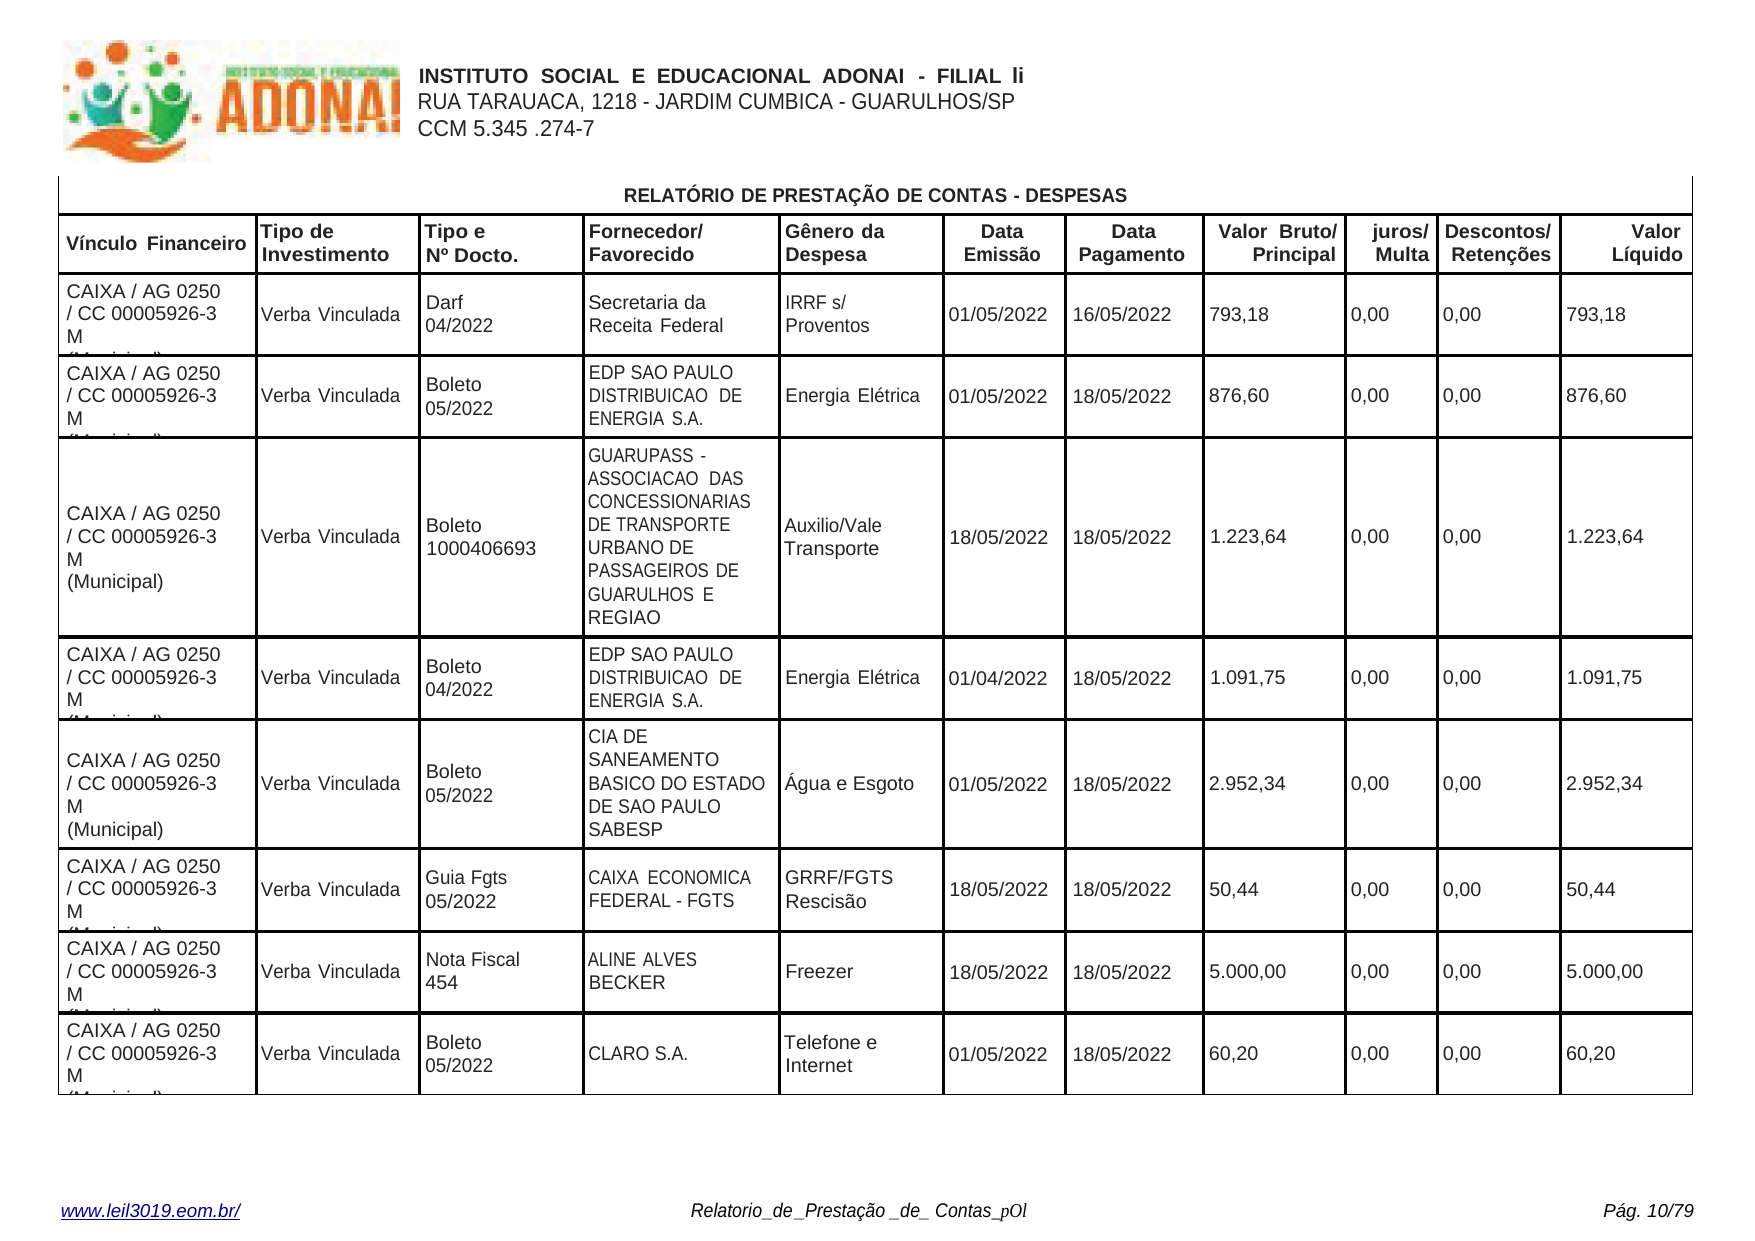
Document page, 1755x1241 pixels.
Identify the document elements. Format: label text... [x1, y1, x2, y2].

table_cell Descontos/ Retenções [1439, 216, 1559, 272]
table_cell 876,60 [1205, 357, 1344, 436]
table_cell 0,00 [1347, 933, 1436, 1011]
table_cell 0,00 [1439, 639, 1559, 718]
table_cell 0,00 [1439, 721, 1559, 847]
table_cell CAIXA / AG 0250 / CC 00005926-3 M (Municipal) [59, 357, 255, 436]
table_cell 0,00 [1347, 639, 1436, 718]
table_cell 793,18 [1205, 275, 1344, 354]
table_cell EDP SAO PAULO DISTRIBUICAO DE ENERGIA S.A. [585, 639, 778, 718]
table_cell 18/05/2022 [1067, 850, 1202, 929]
table_cell EDP SAO PAULO DISTRIBUICAO DE ENERGIA S.A. [585, 357, 778, 436]
table_cell CIA DE SANEAMENTO BASICO DO ESTADO DE SAO PAULO SABESP [585, 721, 778, 847]
table_cell 60,20 [1205, 1015, 1344, 1094]
table_cell GUARUPASS - ASSOCIACAO DAS CONCESSIONARIAS DE TRANSPORTE URBANO DE PASSAGEIROS DE GUARULHOS E REGIAO [585, 439, 778, 635]
table_cell CLARO S.A. [585, 1015, 778, 1094]
table_cell 18/05/2022 [1067, 721, 1202, 847]
table_cell 01/04/2022 [945, 639, 1064, 718]
table_cell Tipo e Nº Docto. [421, 216, 582, 272]
table_cell 01/05/2022 [945, 357, 1064, 436]
table_cell Gênero da Despesa [781, 216, 942, 272]
table_cell 0,00 [1347, 275, 1436, 354]
table_cell CAIXA / AG 0250 / CC 00005926-3 M (Municipal) [59, 639, 255, 718]
table_cell Verba Vinculada [258, 721, 418, 847]
table_cell CAIXA / AG 0250 / CC 00005926-3 M (Municipal) [59, 933, 255, 1011]
table_cell 01/05/2022 [945, 1015, 1064, 1094]
table_cell Secretaria da Receita Federal [585, 275, 778, 354]
table_header RELATÓRIO DE PRESTAÇÃO DE CONTAS - DESPESAS [59, 176, 1692, 213]
table_cell CAIXA / AG 0250 / CC 00005926-3 M (Municipal) [59, 1015, 255, 1094]
table_cell Auxilio/Vale Transporte [781, 439, 942, 635]
table_cell 50,44 [1205, 850, 1344, 929]
table_cell Data Emissão [945, 216, 1064, 272]
table_cell 60,20 [1562, 1015, 1692, 1094]
table_cell Verba Vinculada [258, 933, 418, 1011]
table_cell 18/05/2022 [1067, 1015, 1202, 1094]
table_cell Verba Vinculada [258, 850, 418, 929]
table_cell 2.952,34 [1205, 721, 1344, 847]
table_cell Freezer [781, 933, 942, 1011]
table_cell Verba Vinculada [258, 275, 418, 354]
table_cell 0,00 [1439, 357, 1559, 436]
table_cell Verba Vinculada [258, 357, 418, 436]
table_cell 0,00 [1439, 933, 1559, 1011]
table_cell 18/05/2022 [1067, 357, 1202, 436]
table_cell Valor Líquido [1562, 216, 1692, 272]
table_cell Água e Esgoto [781, 721, 942, 847]
table_cell 0,00 [1439, 1015, 1559, 1094]
table_cell 18/05/2022 [1067, 933, 1202, 1011]
table_cell 876,60 [1562, 357, 1692, 436]
table_cell 793,18 [1562, 275, 1692, 354]
table_cell 0,00 [1439, 850, 1559, 929]
table_cell Boleto 05/2022 [421, 721, 582, 847]
table_cell Nota Fiscal 454 [421, 933, 582, 1011]
table_cell 1.091,75 [1205, 639, 1344, 718]
table_cell ALINE ALVES BECKER [585, 933, 778, 1011]
table_cell Verba Vinculada [258, 639, 418, 718]
table_cell 18/05/2022 [945, 933, 1064, 1011]
table_cell juros/ Multa [1347, 216, 1436, 272]
table_cell 1.091,75 [1562, 639, 1692, 718]
table_cell 1.223,64 [1562, 439, 1692, 635]
table_cell Verba Vinculada [258, 439, 418, 635]
table_cell 0,00 [1347, 439, 1436, 635]
table_cell 18/05/2022 [1067, 639, 1202, 718]
table_cell Boleto 04/2022 [421, 639, 582, 718]
table_cell 50,44 [1562, 850, 1692, 929]
table_cell IRRF s/ Proventos [781, 275, 942, 354]
table_cell Telefone e Internet [781, 1015, 942, 1094]
table_cell Boleto 05/2022 [421, 1015, 582, 1094]
table_cell Boleto 05/2022 [421, 357, 582, 436]
table_cell Darf 04/2022 [421, 275, 582, 354]
table_cell 0,00 [1439, 439, 1559, 635]
table_cell Energia Elétrica [781, 357, 942, 436]
table_cell CAIXA / AG 0250 / CC 00005926-3 M (Municipal) [59, 275, 255, 354]
table_cell 1.223,64 [1205, 439, 1344, 635]
table_cell 0,00 [1347, 1015, 1436, 1094]
table_cell 2.952,34 [1562, 721, 1692, 847]
table_cell 18/05/2022 [1067, 439, 1202, 635]
table_cell Data Pagamento [1067, 216, 1202, 272]
table_cell Guia Fgts 05/2022 [421, 850, 582, 929]
table_cell 01/05/2022 [945, 275, 1064, 354]
table_cell 0,00 [1439, 275, 1559, 354]
table_cell Energia Elétrica [781, 639, 942, 718]
table_cell 0,00 [1347, 850, 1436, 929]
table_cell 16/05/2022 [1067, 275, 1202, 354]
table_cell CAIXA / AG 0250 / CC 00005926-3 M (Municipal) [59, 850, 255, 929]
table_cell CAIXA / AG 0250 / CC 00005926-3 M (Municipal) [59, 721, 255, 847]
table_cell 0,00 [1347, 721, 1436, 847]
table_cell Boleto 1000406693 [421, 439, 582, 635]
table_cell 18/05/2022 [945, 850, 1064, 929]
table_cell 5.000,00 [1562, 933, 1692, 1011]
table_cell 5.000,00 [1205, 933, 1344, 1011]
table_cell CAIXA ECONOMICA FEDERAL - FGTS [585, 850, 778, 929]
table_cell GRRF/FGTS Rescisão [781, 850, 942, 929]
table_cell 18/05/2022 [945, 439, 1064, 635]
table_cell Fornecedor/ Favorecido [585, 216, 778, 272]
table_cell Vínculo Financeiro [59, 216, 255, 272]
table_cell 0,00 [1347, 357, 1436, 436]
table_cell Valor Bruto/ Principal [1205, 216, 1344, 272]
table_cell Tipo de Investimento [258, 216, 418, 272]
table_cell Verba Vinculada [258, 1015, 418, 1094]
table_cell 01/05/2022 [945, 721, 1064, 847]
table_cell CAIXA / AG 0250 / CC 00005926-3 M (Municipal) [59, 439, 255, 635]
